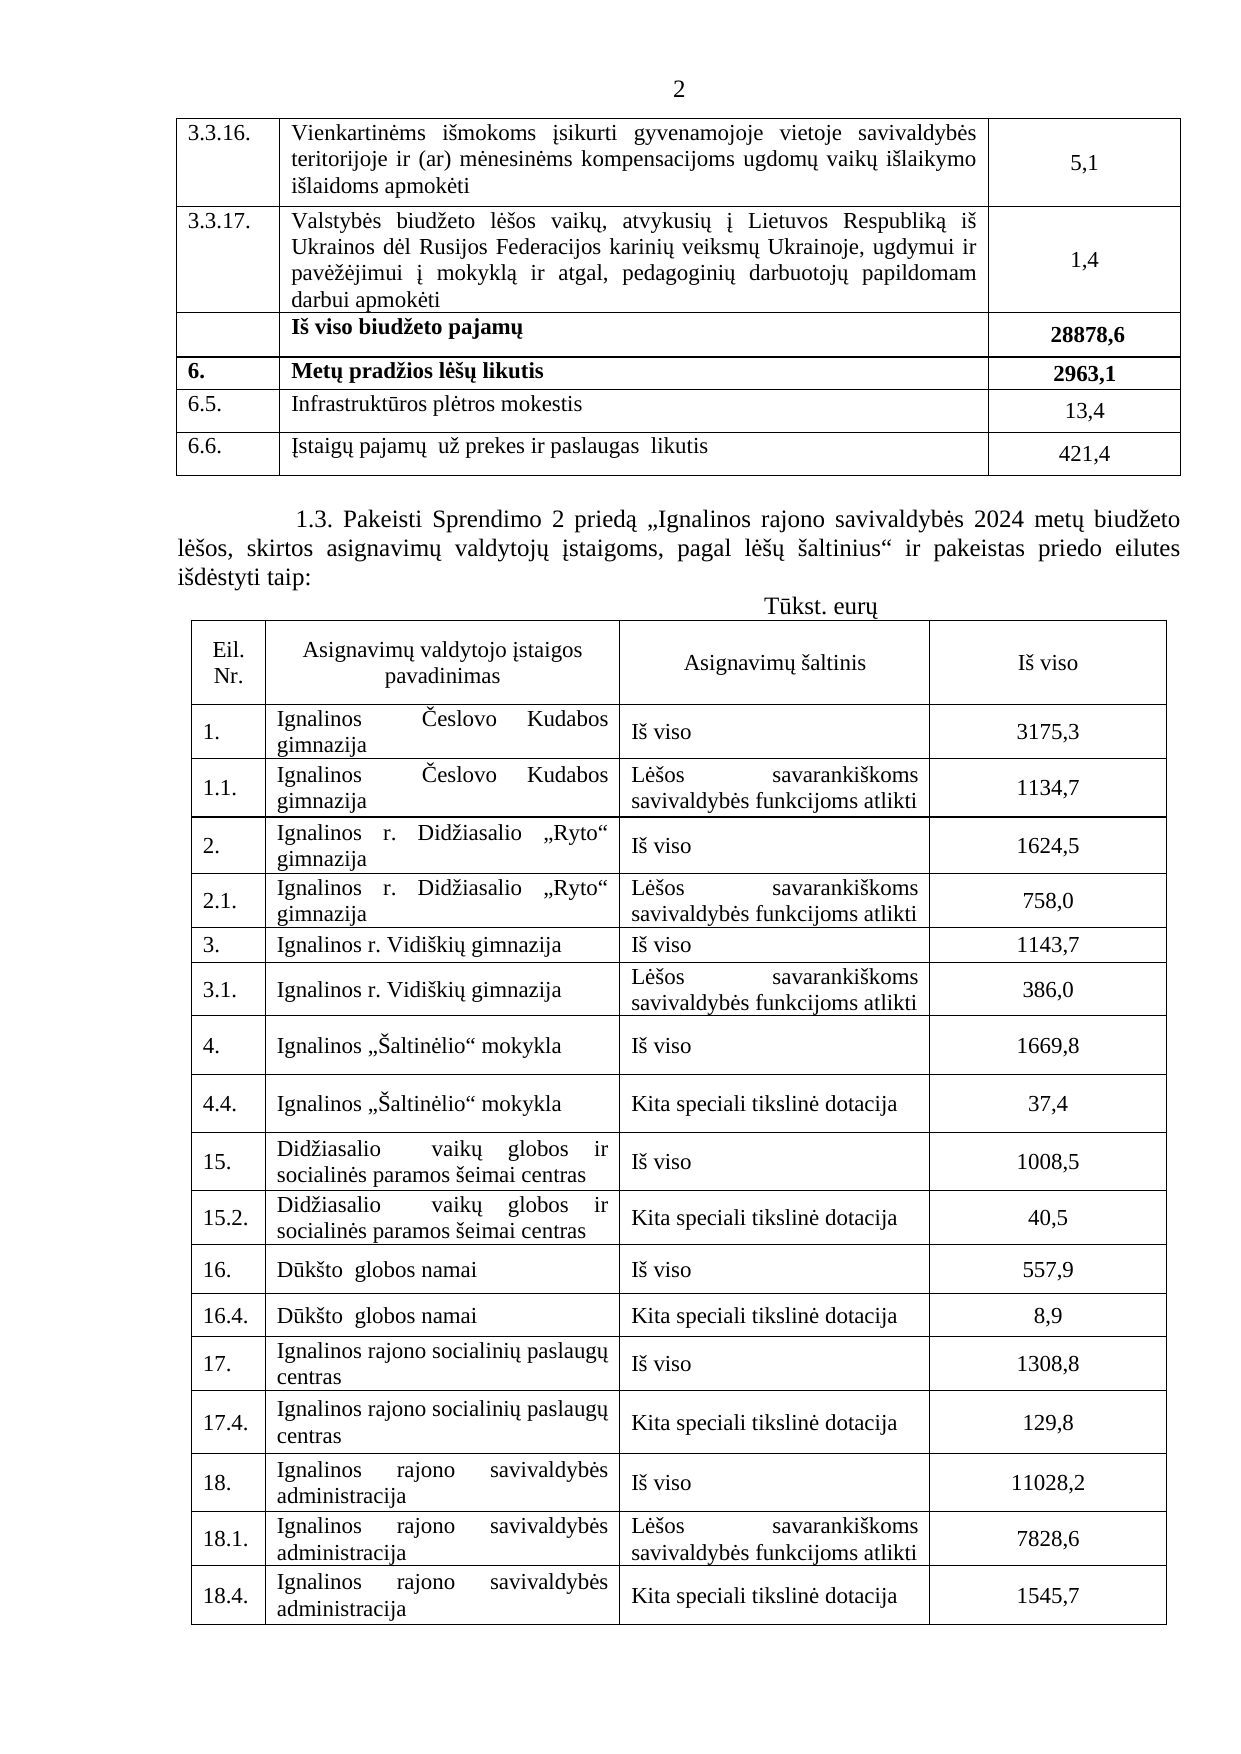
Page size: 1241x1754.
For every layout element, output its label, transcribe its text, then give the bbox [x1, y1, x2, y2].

table_cell [177, 313, 279, 356]
table_cell 3.1. [192, 963, 265, 1015]
table_cell 1. [192, 705, 265, 757]
table_cell Kita speciali tikslinė dotacija [620, 1075, 929, 1132]
table_cell 15.2. [192, 1191, 265, 1244]
table_cell Iš viso biudžeto pajamų [280, 313, 988, 356]
table_cell [1167, 1293, 1240, 1336]
table_cell 129,8 [930, 1391, 1166, 1453]
table_cell 6.6. [177, 433, 279, 475]
table_cell [1167, 1511, 1240, 1565]
table_header Asignavimų šaltinis [620, 621, 929, 704]
table_cell Iš viso [620, 1133, 929, 1190]
table_cell 15. [192, 1133, 265, 1190]
table_cell Lėšos savarankiškoms savivaldybės funkcijoms atlikti [620, 1512, 929, 1565]
table_cell Ignalinos r. Didžiasalio „Ryto“ gimnazija [266, 874, 619, 927]
table_cell Lėšos savarankiškoms savivaldybės funkcijoms atlikti [620, 759, 929, 816]
table_cell 6. [177, 358, 279, 389]
table_cell Iš viso [620, 1016, 929, 1074]
table_cell Didžiasalio vaikų globos ir socialinės paramos šeimai centras [266, 1133, 619, 1190]
table_cell [1167, 758, 1240, 816]
table_header Eil. Nr. [192, 621, 265, 704]
table_cell 1143,7 [930, 928, 1166, 962]
table_cell 421,4 [989, 433, 1180, 475]
table_cell Valstybės biudžeto lėšos vaikų, atvykusių į Lietuvos Respubliką iš Ukrainos dėl Rusijos Federacijos karinių veiksmų Ukrainoje, ugdymui ir pavėžėjimui į mokyklą ir atgal, pedagoginių darbuotojų papildomam darbui apmokėti [280, 207, 988, 312]
table_cell 1008,5 [930, 1133, 1166, 1190]
table_cell [1167, 1074, 1240, 1132]
table_cell 2.1. [192, 874, 265, 927]
table_cell 18. [192, 1454, 265, 1511]
table_cell 18.1. [192, 1512, 265, 1565]
table_cell 37,4 [930, 1075, 1166, 1132]
table_cell 17.4. [192, 1391, 265, 1453]
text Tūkst. eurų [181, 591, 1181, 619]
table_cell [1167, 1244, 1240, 1293]
table_cell Ignalinos r. Didžiasalio „Ryto“ gimnazija [266, 818, 619, 873]
table_cell Įstaigų pajamų už prekes ir paslaugas likutis [280, 433, 988, 475]
table_cell 4. [192, 1016, 265, 1074]
table_cell [1167, 704, 1240, 757]
table_cell Didžiasalio vaikų globos ir socialinės paramos šeimai centras [266, 1191, 619, 1244]
table_cell Ignalinos rajono savivaldybės administracija [266, 1454, 619, 1511]
text 1.3. Pakeisti Sprendimo 2 priedą „Ignalinos rajono savivaldybės 2024 metų biudžeto lėšos, skirtos asignavimų valdytojų įstaigoms, pagal lėšų šaltinius“ ir pakeistas priedo eilutes išdėstyti taip: [177, 504, 1181, 591]
table_cell [1167, 1336, 1240, 1389]
table_cell Iš viso [620, 705, 929, 757]
table_cell Iš viso [620, 1245, 929, 1293]
table_cell Dūkšto globos namai [266, 1294, 619, 1336]
table_cell [1167, 1453, 1240, 1511]
table_cell Ignalinos Česlovo Kudabos gimnazija [266, 705, 619, 757]
table_cell 3. [192, 928, 265, 962]
table_cell Iš viso [620, 1337, 929, 1389]
table_cell Iš viso [620, 928, 929, 962]
table_cell 3175,3 [930, 705, 1166, 757]
table_cell Kita speciali tikslinė dotacija [620, 1391, 929, 1453]
table_cell 758,0 [930, 874, 1166, 927]
table_cell Ignalinos Česlovo Kudabos gimnazija [266, 759, 619, 816]
table_cell Ignalinos rajono socialinių paslaugų centras [266, 1337, 619, 1389]
table_cell Ignalinos „Šaltinėlio“ mokykla [266, 1075, 619, 1132]
table_cell 1308,8 [930, 1337, 1166, 1389]
table_cell Lėšos savarankiškoms savivaldybės funkcijoms atlikti [620, 874, 929, 927]
table_cell 17. [192, 1337, 265, 1389]
table_cell 13,4 [989, 390, 1180, 432]
table_header Asignavimų valdytojo įstaigos pavadinimas [266, 621, 619, 704]
table_cell [1167, 873, 1240, 927]
table_cell 2963,1 [989, 358, 1180, 389]
table_cell 11028,2 [930, 1454, 1166, 1511]
table_cell 1624,5 [930, 818, 1166, 873]
table_cell 1,4 [989, 207, 1180, 312]
table_cell Dūkšto globos namai [266, 1245, 619, 1293]
table_cell 16. [192, 1245, 265, 1293]
table_cell 4.4. [192, 1075, 265, 1132]
table_cell Infrastruktūros plėtros mokestis [280, 390, 988, 432]
table_cell 2. [192, 818, 265, 873]
table_cell [1167, 1132, 1240, 1190]
table_cell Metų pradžios lėšų likutis [280, 358, 988, 389]
table_cell [1167, 1565, 1240, 1624]
table_cell [1167, 1190, 1240, 1244]
table_cell 18.4. [192, 1566, 265, 1624]
table_cell Ignalinos rajono savivaldybės administracija [266, 1566, 619, 1624]
table_cell [1167, 1390, 1240, 1453]
table_cell Kita speciali tikslinė dotacija [620, 1566, 929, 1624]
table_cell [1167, 1015, 1240, 1074]
table_cell [1167, 816, 1240, 873]
table_cell 40,5 [930, 1191, 1166, 1244]
table_cell Iš viso [620, 1454, 929, 1511]
table_cell 3.3.17. [177, 207, 279, 312]
table_cell Kita speciali tikslinė dotacija [620, 1191, 929, 1244]
table_cell [1167, 962, 1240, 1015]
table_cell Ignalinos rajono savivaldybės administracija [266, 1512, 619, 1565]
table_cell 1134,7 [930, 759, 1166, 816]
table_cell [1167, 927, 1240, 962]
table_cell 1545,7 [930, 1566, 1166, 1624]
table_cell 1669,8 [930, 1016, 1166, 1074]
table_cell Lėšos savarankiškoms savivaldybės funkcijoms atlikti [620, 963, 929, 1015]
table_cell Ignalinos r. Vidiškių gimnazija [266, 963, 619, 1015]
table_cell 6.5. [177, 390, 279, 432]
table_cell Ignalinos rajono socialinių paslaugų centras [266, 1391, 619, 1453]
table_cell 557,9 [930, 1245, 1166, 1293]
table_cell Vienkartinėms išmokoms įsikurti gyvenamojoje vietoje savivaldybės teritorijoje ir (ar) mėnesinėms kompensacijoms ugdomų vaikų išlaikymo išlaidoms apmokėti [280, 119, 988, 206]
table_cell 7828,6 [930, 1512, 1166, 1565]
table_header Iš viso [930, 621, 1166, 704]
table_cell 3.3.16. [177, 119, 279, 206]
table_header [1167, 620, 1240, 704]
table_cell Iš viso [620, 818, 929, 873]
table_cell 8,9 [930, 1294, 1166, 1336]
table_cell 28878,6 [989, 313, 1180, 356]
table_cell 1.1. [192, 759, 265, 816]
table_cell 16.4. [192, 1294, 265, 1336]
table_cell 386,0 [930, 963, 1166, 1015]
table_cell Kita speciali tikslinė dotacija [620, 1294, 929, 1336]
table_cell Ignalinos „Šaltinėlio“ mokykla [266, 1016, 619, 1074]
table_cell 5,1 [989, 119, 1180, 206]
table_cell Ignalinos r. Vidiškių gimnazija [266, 928, 619, 962]
